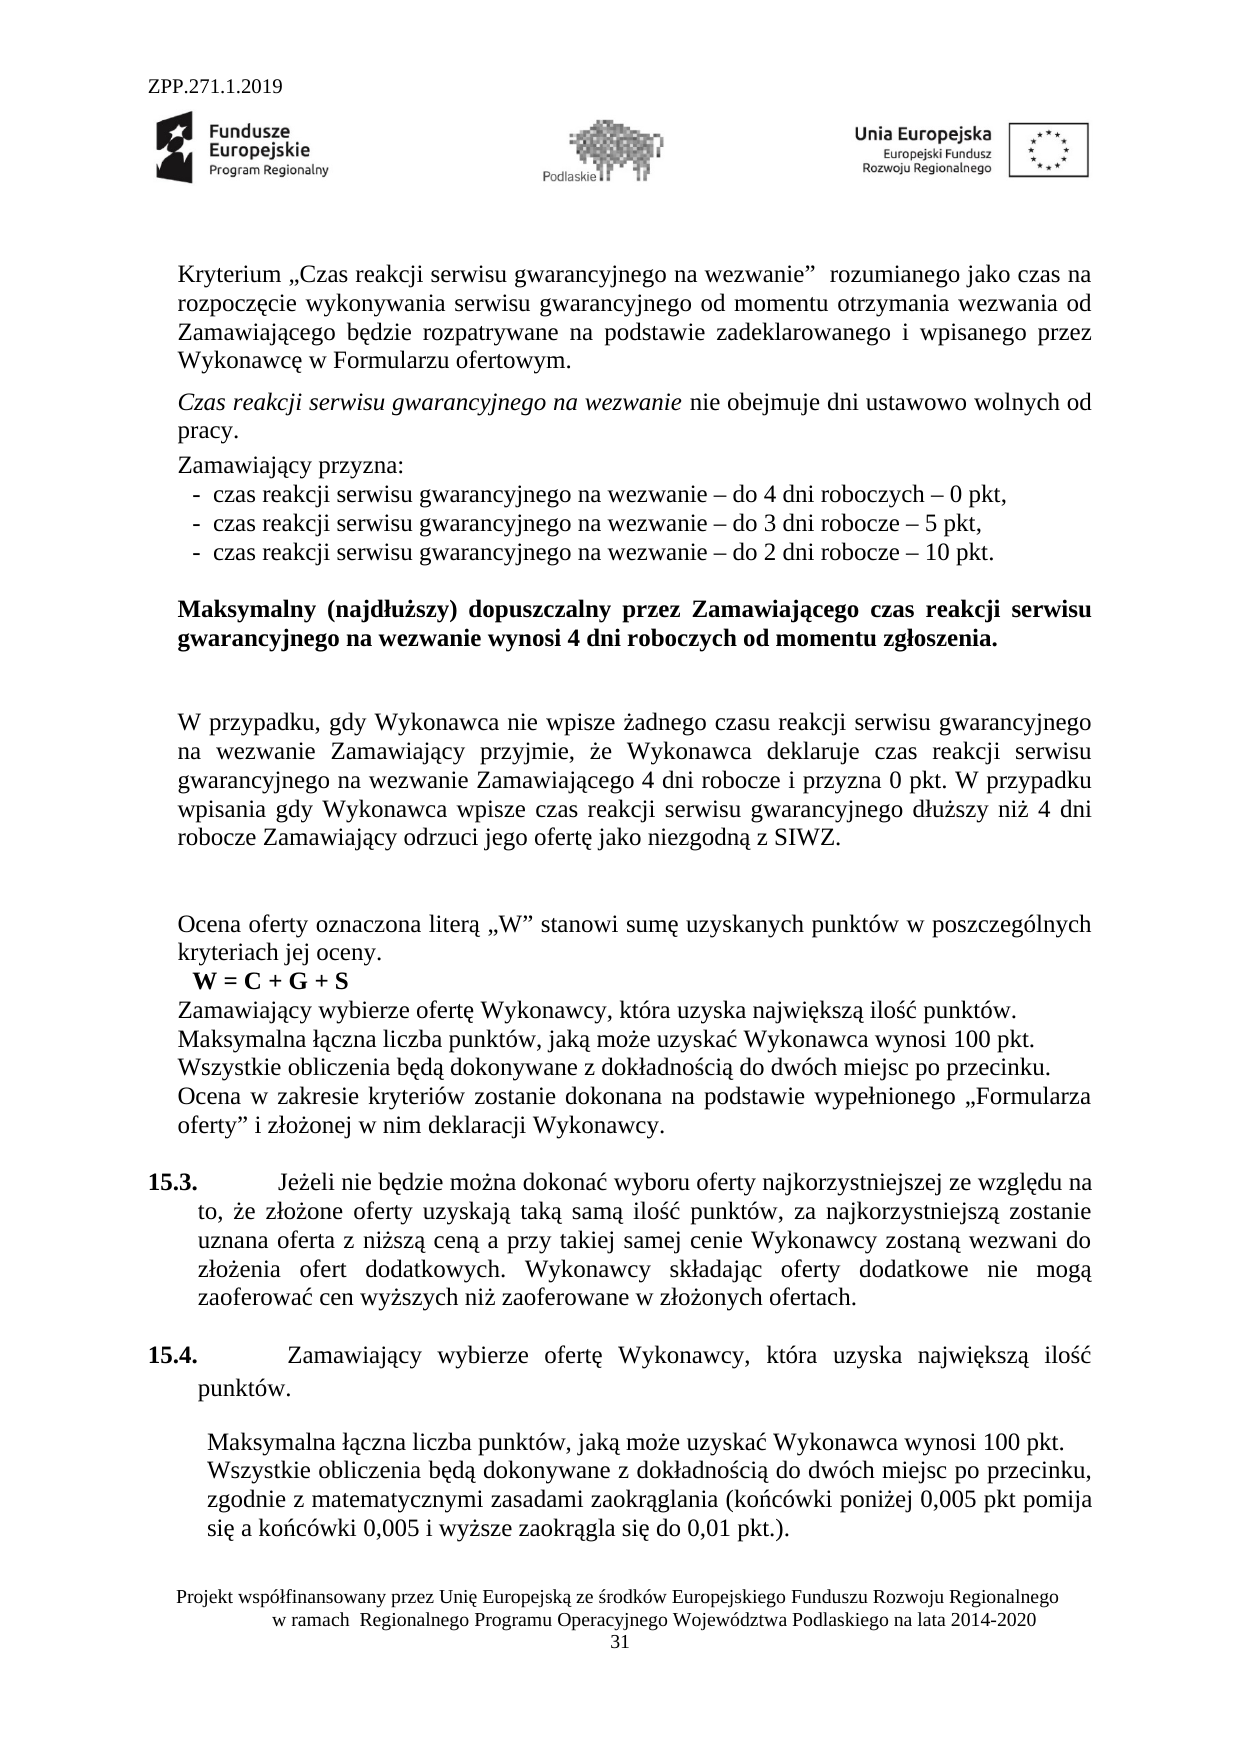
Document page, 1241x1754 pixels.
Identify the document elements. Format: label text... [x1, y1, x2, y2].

text - czas reakcji serwisu gwarancyjnego na wezwanie – do 3 dni robocze – 5 pkt, [177, 508, 1092, 537]
text Maksymalna łączna liczba punktów, jaką może uzyskać Wykonawca wynosi 100 pkt. [177, 1024, 1092, 1052]
text - czas reakcji serwisu gwarancyjnego na wezwanie – do 4 dni roboczych – 0 pkt, [177, 479, 1092, 508]
text W = C + G + S [177, 966, 1092, 995]
text Czas reakcji serwisu gwarancyjnego na wezwanie nie obejmuje dni ustawowo wolnych od pracy. [177, 387, 1092, 444]
text Kryterium „Czas reakcji serwisu gwarancyjnego na wezwanie” rozumianego jako czas na rozpoczęcie wykonywania serwisu gwarancyjnego od momentu otrzymania wezwania od Zamawiającego będzie rozpatrywane na podstawie zadeklarowanego i wpisanego przez Wykonawcę w Formularzu ofertowym. [177, 259, 1092, 374]
list Jeżeli nie będzie można dokonać wyboru oferty najkorzystniejszej ze względu na to, że złożone oferty uzyskają taką samą ilość punktów, za najkorzystniejszą zostanie uznana oferta z niższą ceną a przy takiej samej cenie Wykonawcy zostaną wezwani do złożenia ofert dodatkowych. Wykonawcy składając oferty dodatkowe nie mogą zaoferować cen wyższych niż zaoferowane w złożonych ofertach. [148, 1167, 1092, 1311]
text Wszystkie obliczenia będą dokonywane z dokładnością do dwóch miejsc po przecinku. [177, 1052, 1092, 1081]
text Ocena w zakresie kryteriów zostanie dokonana na podstawie wypełnionego „Formularza oferty” i złożonej w nim deklaracji Wykonawcy. [177, 1081, 1092, 1139]
text Maksymalny (najdłuższy) dopuszczalny przez Zamawiającego czas reakcji serwisu gwarancyjnego na wezwanie wynosi 4 dni roboczych od momentu zgłoszenia. [177, 594, 1092, 652]
text Maksymalna łączna liczba punktów, jaką może uzyskać Wykonawca wynosi 100 pkt. [207, 1427, 1092, 1456]
text W przypadku, gdy Wykonawca nie wpisze żadnego czasu reakcji serwisu gwarancyjnego na wezwanie Zamawiający przyjmie, że Wykonawca deklaruje czas reakcji serwisu gwarancyjnego na wezwanie Zamawiającego 4 dni robocze i przyzna 0 pkt. W przypadku wpisania gdy Wykonawca wpisze czas reakcji serwisu gwarancyjnego dłuższy niż 4 dni robocze Zamawiający odrzuci jego ofertę jako niezgodną z SIWZ. [177, 707, 1092, 851]
text Wszystkie obliczenia będą dokonywane z dokładnością do dwóch miejsc po przecinku, zgodnie z matematycznymi zasadami zaokrąglania (końcówki poniżej 0,005 pkt pomija się a końcówki 0,005 i wyższe zaokrągla się do 0,01 pkt.). [207, 1456, 1092, 1542]
text Ocena oferty oznaczona literą „W” stanowi sumę uzyskanych punktów w poszczególnych kryteriach jej oceny. [177, 909, 1092, 966]
text - czas reakcji serwisu gwarancyjnego na wezwanie – do 2 dni robocze – 10 pkt. [177, 537, 1092, 566]
text Zamawiający wybierze ofertę Wykonawcy, która uzyska największą ilość punktów. [177, 995, 1092, 1024]
list Zamawiający wybierze ofertę Wykonawcy, która uzyska największą ilość punktów. [148, 1340, 1092, 1402]
text Zamawiający przyzna: [177, 451, 1092, 479]
